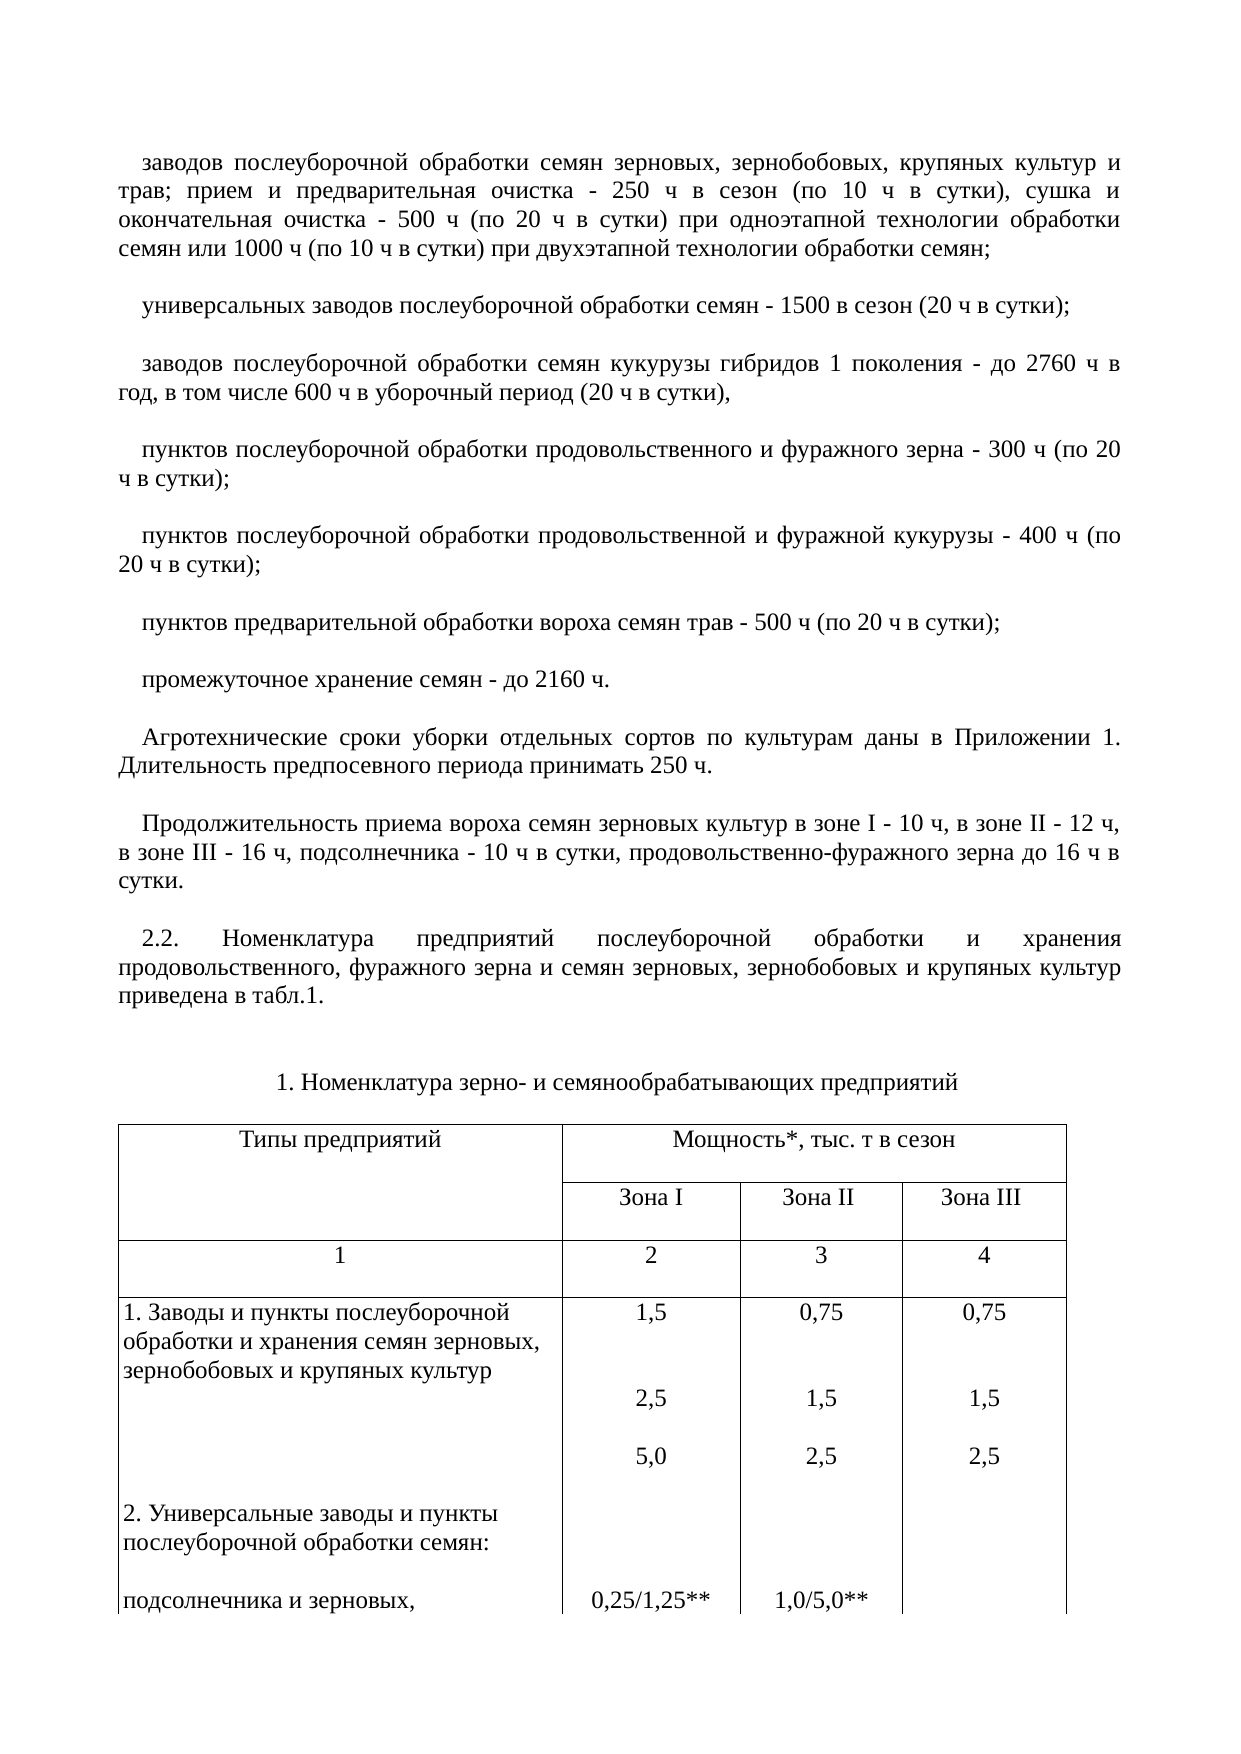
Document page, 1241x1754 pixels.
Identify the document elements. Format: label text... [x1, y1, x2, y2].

table_cell 1,0/5,0** - [741, 1585, 902, 1613]
text 2.2. Номенклатура предприятий послеуборочной обработки и хранения продовольственного, фуражного зерна и семян зерновых, зернобобовых и крупяных культур приведена в табл.1. [118, 923, 1122, 1009]
table_cell [903, 1585, 1066, 1613]
text Агротехнические сроки уборки отдельных сортов по культурам даны в Приложении 1. Длительность предпосевного периода принимать 250 ч. [118, 722, 1122, 779]
table_cell 1,5 [563, 1298, 740, 1383]
table_cell 3 [741, 1241, 902, 1297]
table_header #G0Типы предприятий [119, 1125, 562, 1182]
table_cell [741, 1499, 902, 1585]
table_cell Зона III [903, 1183, 1066, 1239]
table_cell 2,5 [563, 1384, 740, 1441]
table_cell 0,75 [903, 1298, 1066, 1383]
table_cell 2,5 [903, 1441, 1066, 1498]
text универсальных заводов послеуборочной обработки семян - 1500 в сезон (20 ч в сутки); [118, 291, 1122, 319]
table_cell 1 [119, 1241, 562, 1297]
table_cell [563, 1499, 740, 1585]
table_cell 4 [903, 1241, 1066, 1297]
table_cell 2. Универсальные заводы и пункты послеуборочной обработки семян: [119, 1499, 562, 1585]
table_cell 2 [563, 1241, 740, 1297]
table_cell Зона I [563, 1183, 740, 1239]
table_cell подсолнечника и зерновых, [119, 1585, 562, 1613]
table_cell 1. Заводы и пункты послеуборочной обработки и хранения семян зерновых, зернобобовых и крупяных культур [119, 1298, 562, 1383]
table_cell Зона II [741, 1183, 902, 1239]
text промежуточное хранение семян - до 2160 ч. [118, 664, 1122, 693]
text пунктов послеуборочной обработки продовольственного и фуражного зерна - 300 ч (по 20 ч в сутки); [118, 434, 1122, 492]
table_cell [119, 1441, 562, 1498]
table_cell 1,5 [903, 1384, 1066, 1441]
table_cell 0,25/1,25** [563, 1585, 740, 1613]
table_cell 0,75 [741, 1298, 902, 1383]
table_cell 2,5 [741, 1441, 902, 1498]
text заводов послеуборочной обработки семян зерновых, зернобобовых, крупяных культур и трав; прием и предварительная очистка - 250 ч в сезон (по 10 ч в сутки), сушка и окончательная очистка - 500 ч (по 20 ч в сутки) при одноэтапной технологии обработки семян или 1000 ч (по 10 ч в сутки) при двухэтапной технологии обработки семян; [118, 147, 1122, 262]
text заводов послеуборочной обработки семян кукурузы гибридов 1 поколения - до 2760 ч в год, в том числе 600 ч в уборочный период (20 ч в сутки), [118, 348, 1122, 406]
table_cell [119, 1384, 562, 1441]
table_cell 5,0 [563, 1441, 740, 1498]
table_header Мощность*, тыс. т в сезон [563, 1125, 1066, 1182]
table_cell [903, 1499, 1066, 1585]
text пунктов предварительной обработки вороха семян трав - 500 ч (по 20 ч в сутки); [118, 607, 1122, 636]
text Продолжительность приема вороха семян зерновых культур в зоне I - 10 ч, в зоне II - 12 ч, в зоне III - 16 ч, подсолнечника - 10 ч в сутки, продовольственно-фуражного зерна до 16 ч в сутки. [118, 808, 1122, 894]
text 1. Номенклатура зерно- и семянообрабатывающих предприятий [118, 1067, 1122, 1096]
text пунктов послеуборочной обработки продовольственной и фуражной кукурузы - 400 ч (по 20 ч в сутки); [118, 521, 1122, 578]
table_cell 1,5 [741, 1384, 902, 1441]
table_cell [119, 1182, 562, 1239]
